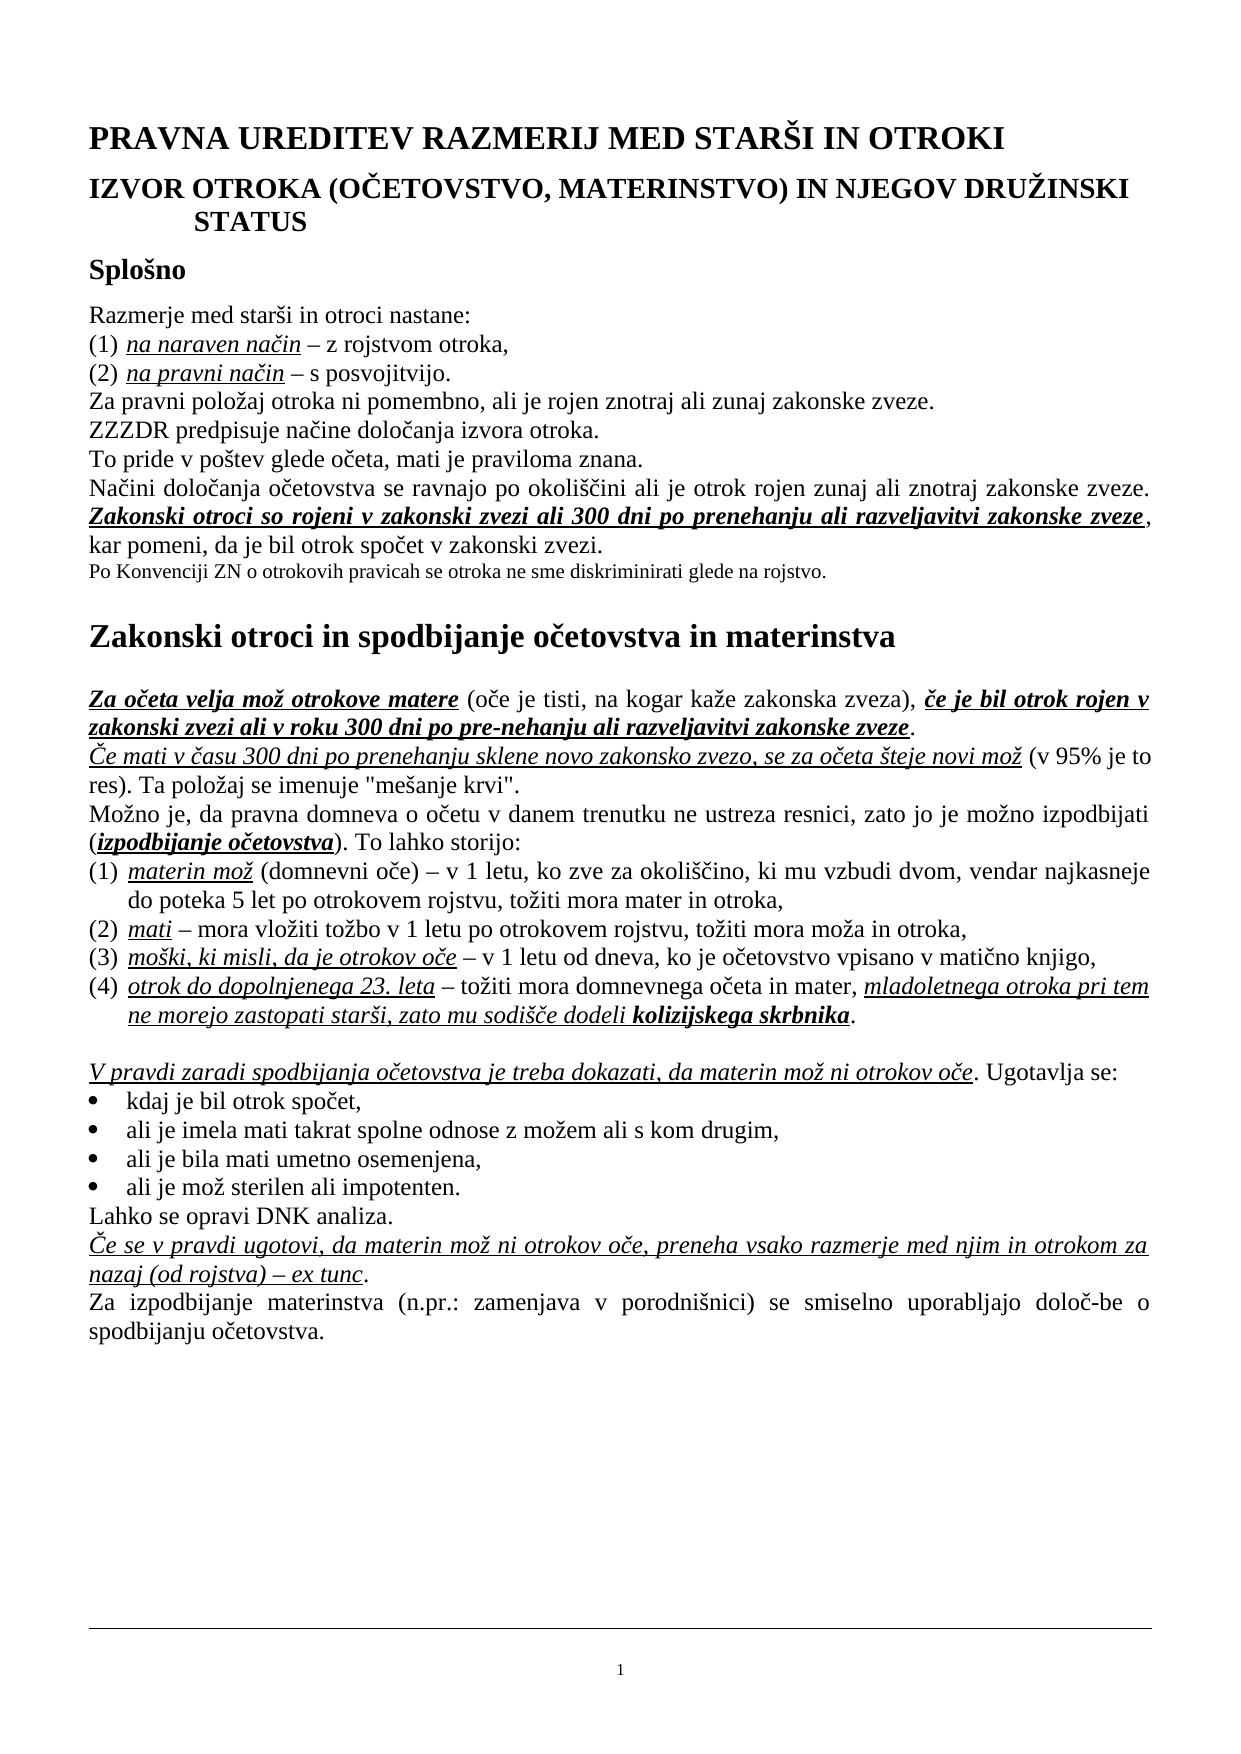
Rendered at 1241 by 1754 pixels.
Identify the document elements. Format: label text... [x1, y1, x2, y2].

text Zakonski otroci in spodbijanje očetovstva in materinstva [89, 617, 1152, 655]
text ZZZDR predpisuje načine določanja izvora otroka. [89, 415, 1152, 444]
text Splošno [89, 252, 1152, 286]
list moški, ki misli, da je otrokov oče – v 1 letu od dneva, ko je očetovstvo vpisano v matično knjigo, [89, 942, 1152, 971]
list na naraven način – z rojstvom otroka, [89, 329, 1152, 358]
list kdaj je bil otrok spočet, [89, 1086, 1152, 1115]
text Razmerje med starši in otroci nastane: [89, 300, 1152, 329]
list mati – mora vložiti tožbo v 1 letu po otrokovem rojstvu, tožiti mora moža in otroka, [89, 914, 1152, 942]
text Če se v pravdi ugotovi, da materin mož ni otrokov oče, preneha vsako razmerje med njim in otrokom za nazaj (od rojstva) – ex tunc. [89, 1230, 1152, 1287]
text Možno je, da pravna domneva o očetu v danem trenutku ne ustreza resnici, zato jo je možno izpodbijati (izpodbijanje očetovstva). To lahko storijo: [89, 799, 1152, 856]
list ali je bila mati umetno osemenjena, [89, 1144, 1152, 1172]
subtitle IZVOR OTROKA (OČETOVSTVO, MATERINSTVO) IN NJEGOV DRUŽINSKI STATUS [89, 171, 1152, 238]
text Če mati v času 300 dni po prenehanju sklene novo zakonsko zvezo, se za očeta šteje novi mož (v 95% je to res). Ta položaj se imenuje "mešanje krvi". [89, 741, 1152, 799]
text Po Konvenciji ZN o otrokovih pravicah se otroka ne sme diskriminirati glede na rojstvo. [89, 559, 1152, 583]
text To pride v poštev glede očeta, mati je praviloma znana. [89, 444, 1152, 473]
text Lahko se opravi DNK analiza. [89, 1201, 1152, 1230]
subtitle PRAVNA UREDITEV RAZMERIJ MED STARŠI IN OTROKI [89, 118, 1152, 156]
list na pravni način – s posvojitvijo. [89, 358, 1152, 386]
text V pravdi zaradi spodbijanja očetovstva je treba dokazati, da materin mož ni otrokov oče. Ugotavlja se: [89, 1057, 1152, 1086]
text Za pravni položaj otroka ni pomembno, ali je rojen znotraj ali zunaj zakonske zveze. [89, 386, 1152, 415]
list materin mož (domnevni oče) – v 1 letu, ko zve za okoliščino, ki mu vzbudi dvom, vendar najkasneje do poteka 5 let po otrokovem rojstvu, tožiti mora mater in otroka, [89, 856, 1152, 914]
list ali je imela mati takrat spolne odnose z možem ali s kom drugim, [89, 1115, 1152, 1144]
text Za očeta velja mož otrokove matere (oče je tisti, na kogar kaže zakonska zveza), če je bil otrok rojen v zakonski zvezi ali v roku 300 dni po pre-nehanju ali razveljavitvi zakonske zveze. [89, 684, 1152, 741]
text Za izpodbijanje materinstva (n.pr.: zamenjava v porodnišnici) se smiselno uporabljajo določ-be o spodbijanju očetovstva. [89, 1287, 1152, 1345]
list otrok do dopolnjenega 23. leta – tožiti mora domnevnega očeta in mater, mladoletnega otroka pri tem ne morejo zastopati starši, zato mu sodišče dodeli kolizijskega skrbnika. [89, 971, 1152, 1029]
list ali je mož sterilen ali impotenten. [89, 1172, 1152, 1201]
text Načini določanja očetovstva se ravnajo po okoliščini ali je otrok rojen zunaj ali znotraj zakonske zveze. Zakonski otroci so rojeni v zakonski zvezi ali 300 dni po prenehanju ali razveljavitvi zakonske zveze, kar pomeni, da je bil otrok spočet v zakonski zvezi. [89, 473, 1152, 559]
